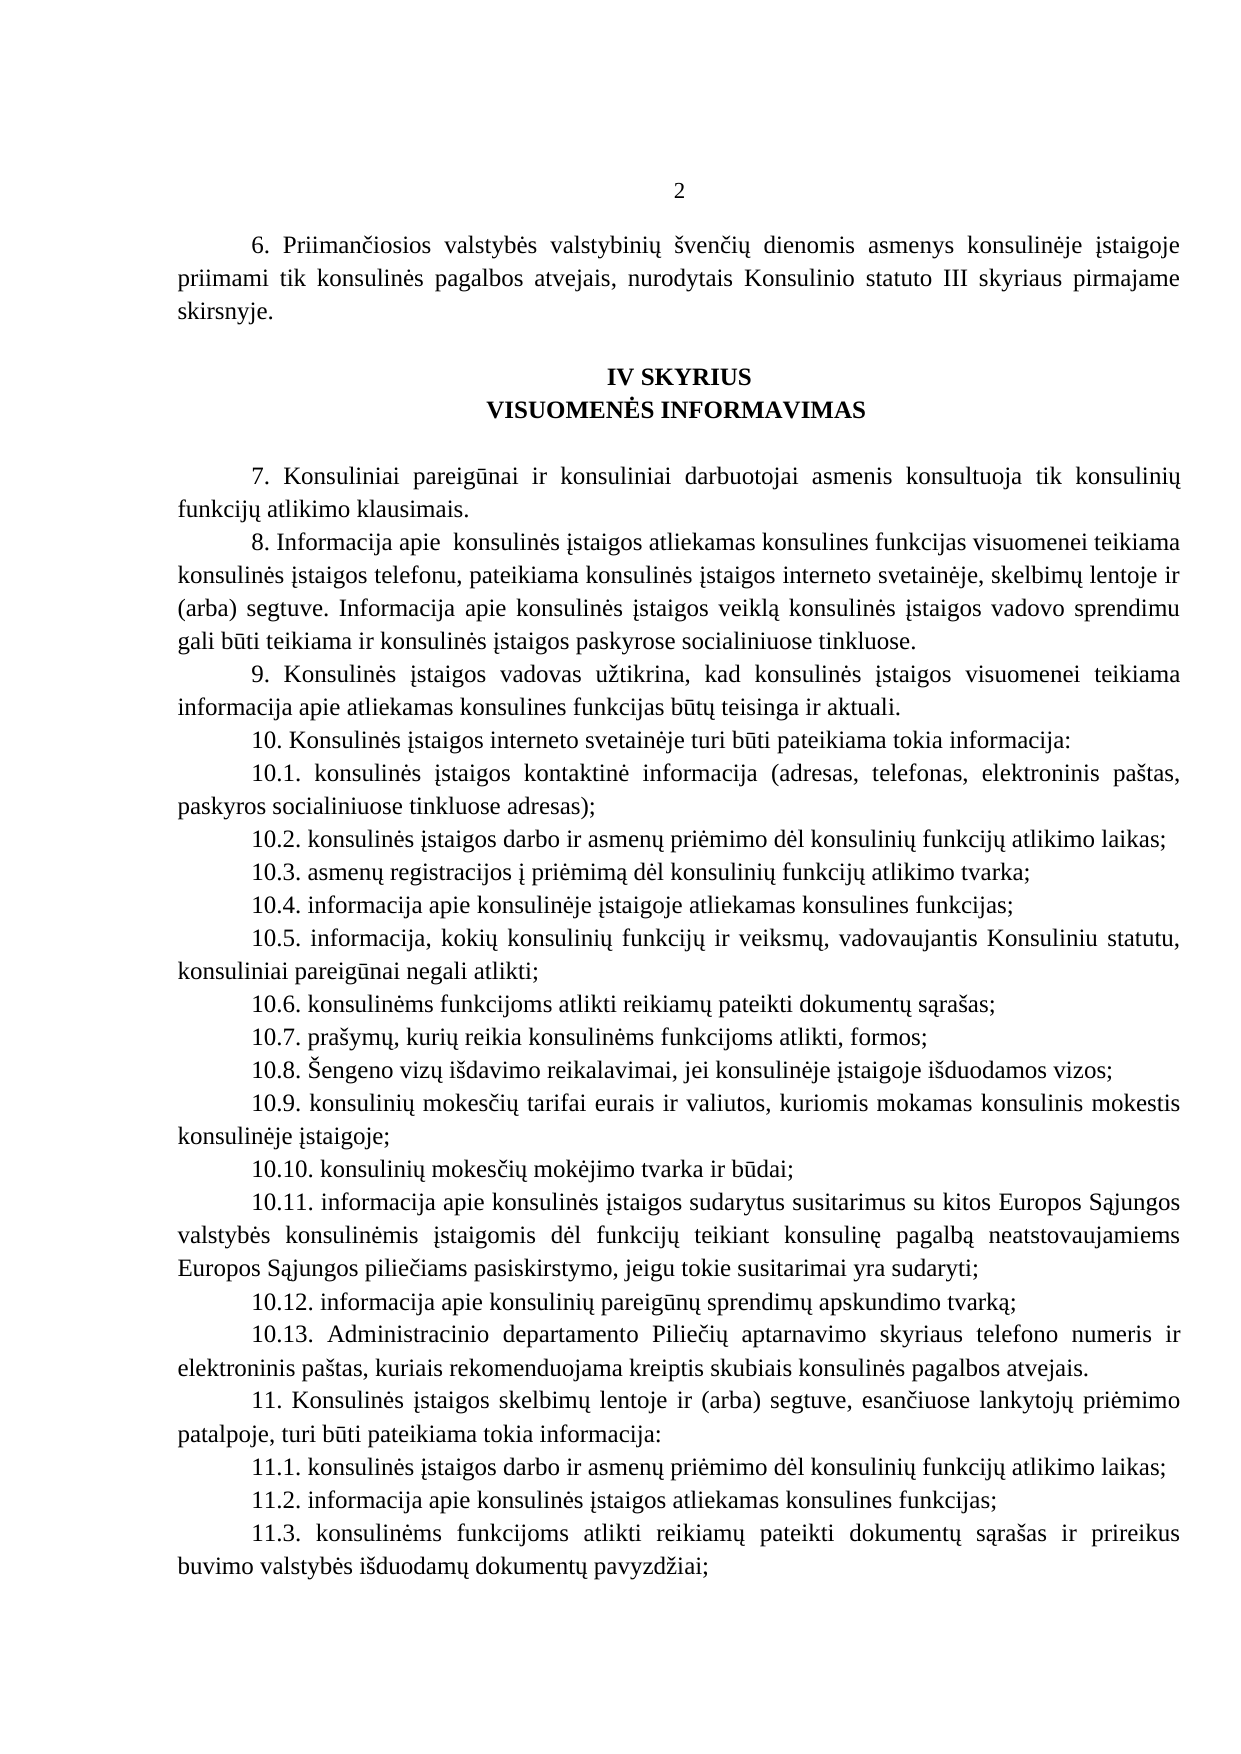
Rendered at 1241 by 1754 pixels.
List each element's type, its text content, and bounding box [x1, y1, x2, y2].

text 10.9. konsulinių mokesčių tarifai eurais ir valiutos, kuriomis mokamas konsulinis mokestis konsulinėje įstaigoje; [177, 1088, 1181, 1150]
text 7. Konsuliniai pareigūnai ir konsuliniai darbuotojai asmenis konsultuoja tik konsulinių funkcijų atlikimo klausimais. [177, 461, 1181, 523]
text 10.5. informacija, kokių konsulinių funkcijų ir veiksmų, vadovaujantis Konsuliniu statutu, konsuliniai pareigūnai negali atlikti; [177, 923, 1181, 985]
text 11.2. informacija apie konsulinės įstaigos atliekamas konsulines funkcijas; [177, 1485, 1181, 1513]
text 10.6. konsulinėms funkcijoms atlikti reikiamų pateikti dokumentų sąrašas; [177, 989, 1181, 1018]
text VISUOMENĖS INFORMAVIMAS [177, 395, 1181, 424]
text 11. Konsulinės įstaigos skelbimų lentoje ir (arba) segtuve, esančiuose lankytojų priėmimo patalpoje, turi būti pateikiama tokia informacija: [177, 1386, 1181, 1447]
text 10.10. konsulinių mokesčių mokėjimo tvarka ir būdai; [177, 1154, 1181, 1183]
text 11.3. konsulinėms funkcijoms atlikti reikiamų pateikti dokumentų sąrašas ir prireikus buvimo valstybės išduodamų dokumentų pavyzdžiai; [177, 1518, 1181, 1579]
text 10.3. asmenų registracijos į priėmimą dėl konsulinių funkcijų atlikimo tvarka; [177, 857, 1181, 886]
text 10. Konsulinės įstaigos interneto svetainėje turi būti pateikiama tokia informacija: [177, 725, 1181, 754]
text 10.8. Šengeno vizų išdavimo reikalavimai, jei konsulinėje įstaigoje išduodamos vizos; [177, 1055, 1181, 1084]
text 10.12. informacija apie konsulinių pareigūnų sprendimų apskundimo tvarką; [177, 1287, 1181, 1315]
text 10.1. konsulinės įstaigos kontaktinė informacija (adresas, telefonas, elektroninis paštas, paskyros socialiniuose tinkluose adresas); [177, 758, 1181, 820]
text 10.13. Administracinio departamento Piliečių aptarnavimo skyriaus telefono numeris ir elektroninis paštas, kuriais rekomenduojama kreiptis skubiais konsulinės pagalbos atvejais. [177, 1319, 1181, 1381]
text 11.1. konsulinės įstaigos darbo ir asmenų priėmimo dėl konsulinių funkcijų atlikimo laikas; [177, 1452, 1181, 1480]
text 10.11. informacija apie konsulinės įstaigos sudarytus susitarimus su kitos Europos Sąjungos valstybės konsulinėmis įstaigomis dėl funkcijų teikiant konsulinę pagalbą neatstovaujamiems Europos Sąjungos piliečiams pasiskirstymo, jeigu tokie susitarimai yra sudaryti; [177, 1187, 1181, 1282]
text 10.7. prašymų, kurių reikia konsulinėms funkcijoms atlikti, formos; [177, 1022, 1181, 1051]
text 8. Informacija apie konsulinės įstaigos atliekamas konsulines funkcijas visuomenei teikiama konsulinės įstaigos telefonu, pateikiama konsulinės įstaigos interneto svetainėje, skelbimų lentoje ir (arba) segtuve. Informacija apie konsulinės įstaigos veiklą konsulinės įstaigos vadovo sprendimu gali būti teikiama ir konsulinės įstaigos paskyrose socialiniuose tinkluose. [177, 527, 1181, 655]
text 6. Priimančiosios valstybės valstybinių švenčių dienomis asmenys konsulinėje įstaigoje priimami tik konsulinės pagalbos atvejais, nurodytais Konsulinio statuto III skyriaus pirmajame skirsnyje. [177, 230, 1181, 325]
text IV SKYRIUS [177, 362, 1181, 391]
text 10.2. konsulinės įstaigos darbo ir asmenų priėmimo dėl konsulinių funkcijų atlikimo laikas; [177, 824, 1181, 853]
text 9. Konsulinės įstaigos vadovas užtikrina, kad konsulinės įstaigos visuomenei teikiama informacija apie atliekamas konsulines funkcijas būtų teisinga ir aktuali. [177, 659, 1181, 721]
text 10.4. informacija apie konsulinėje įstaigoje atliekamas konsulines funkcijas; [177, 890, 1181, 919]
